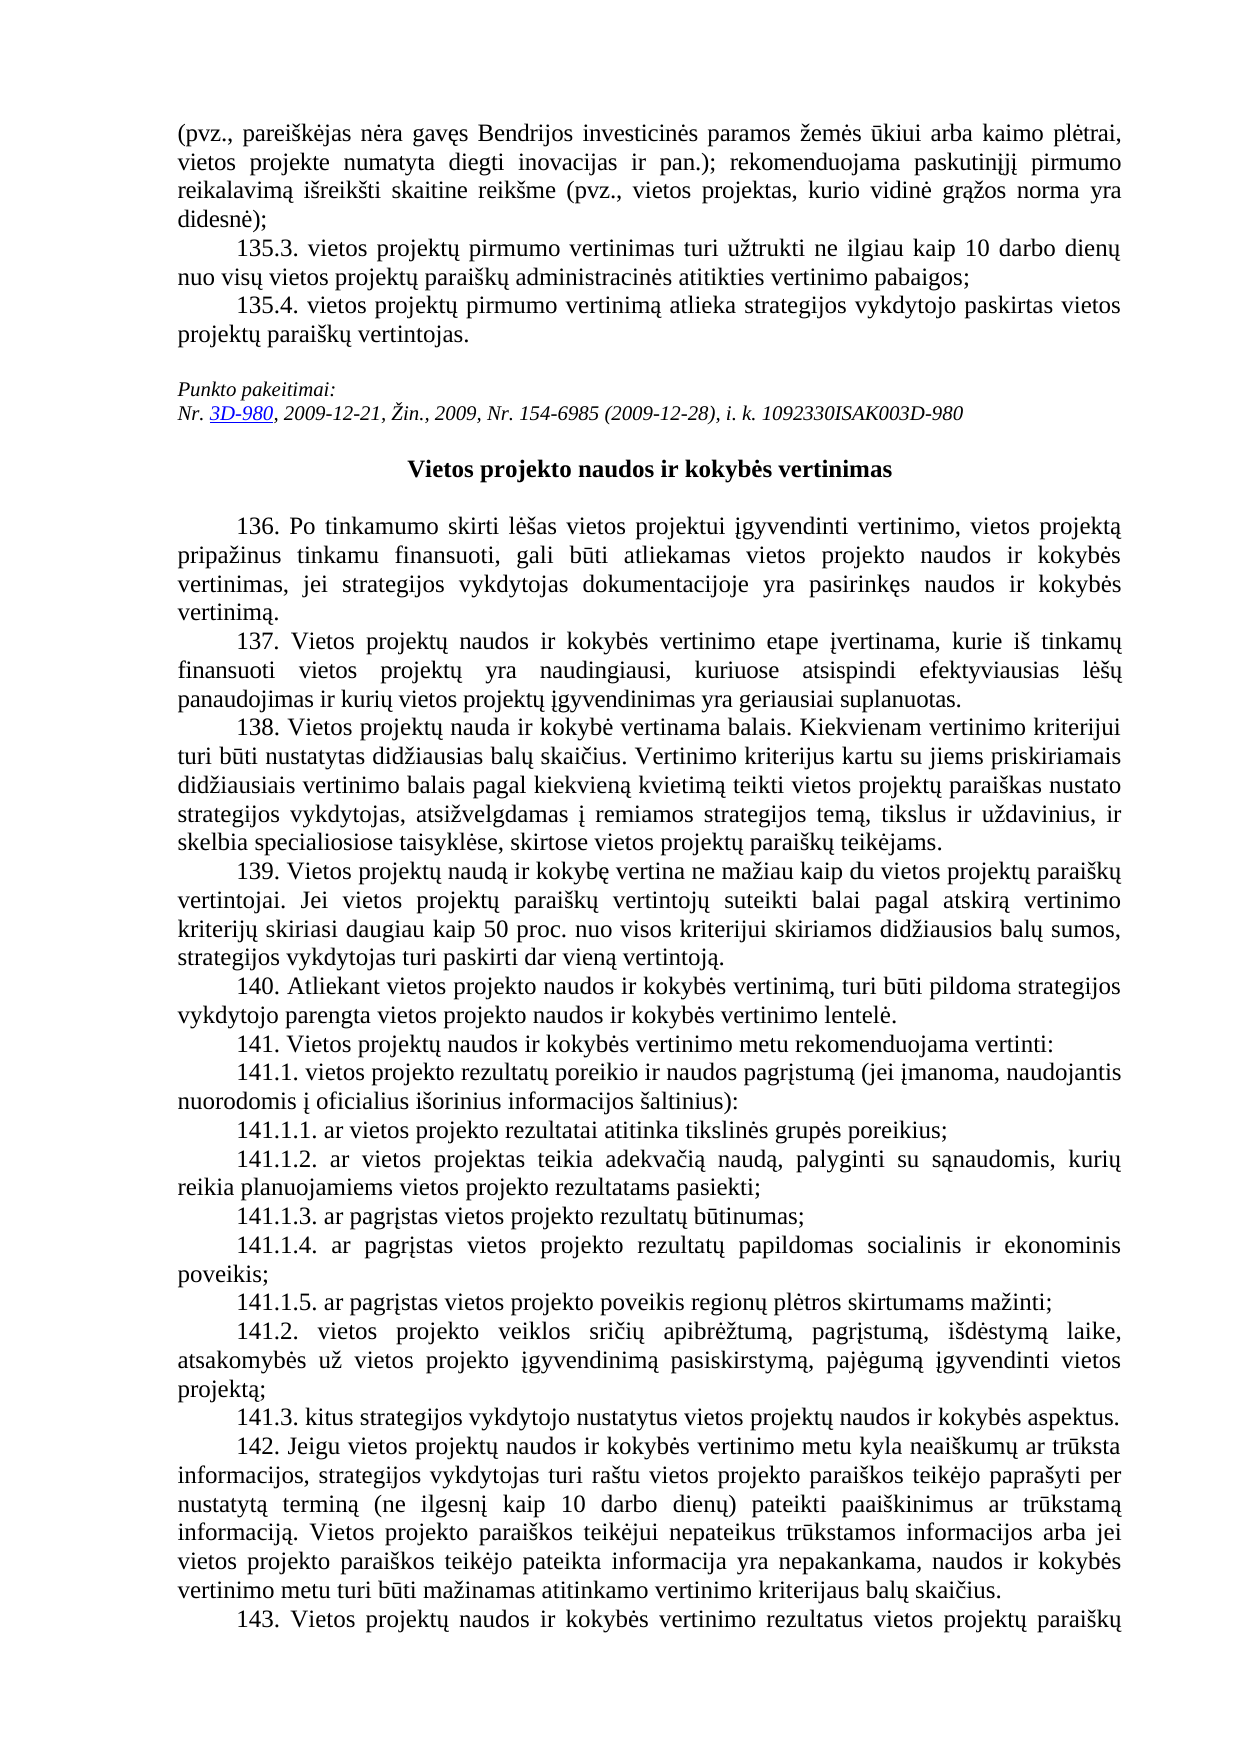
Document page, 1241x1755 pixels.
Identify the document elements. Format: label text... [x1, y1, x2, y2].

text 141.1.5. ar pagrįstas vietos projekto poveikis regionų plėtros skirtumams mažinti; [177, 1287, 1122, 1316]
text Punkto pakeitimai: [177, 377, 1122, 401]
text 141.3. kitus strategijos vykdytojo nustatytus vietos projektų naudos ir kokybės aspektus. [177, 1402, 1122, 1431]
text 135.3. vietos projektų pirmumo vertinimas turi užtrukti ne ilgiau kaip 10 darbo dienų nuo visų vietos projektų paraiškų administracinės atitikties vertinimo pabaigos; [177, 233, 1122, 291]
text 138. Vietos projektų nauda ir kokybė vertinama balais. Kiekvienam vertinimo kriterijui turi būti nustatytas didžiausias balų skaičius. Vertinimo kriterijus kartu su jiems priskiriamais didžiausiais vertinimo balais pagal kiekvieną kvietimą teikti vietos projektų paraiškas nustato strategijos vykdytojas, atsižvelgdamas į remiamos strategijos temą, tikslus ir uždavinius, ir skelbia specialiosiose taisyklėse, skirtose vietos projektų paraiškų teikėjams. [177, 712, 1122, 856]
text Nr. 3D-980, 2009-12-21, Žin., 2009, Nr. 154-6985 (2009-12-28), i. k. 1092330ISAK003D-980 [177, 401, 1122, 425]
text 141.1.1. ar vietos projekto rezultatai atitinka tikslinės grupės poreikius; [177, 1115, 1122, 1144]
text 136. Po tinkamumo skirti lėšas vietos projektui įgyvendinti vertinimo, vietos projektą pripažinus tinkamu finansuoti, gali būti atliekamas vietos projekto naudos ir kokybės vertinimas, jei strategijos vykdytojas dokumentacijoje yra pasirinkęs naudos ir kokybės vertinimą. [177, 511, 1122, 626]
text 139. Vietos projektų naudą ir kokybę vertina ne mažiau kaip du vietos projektų paraiškų vertintojai. Jei vietos projektų paraiškų vertintojų suteikti balai pagal atskirą vertinimo kriterijų skiriasi daugiau kaip 50 proc. nuo visos kriterijui skiriamos didžiausios balų sumos, strategijos vykdytojas turi paskirti dar vieną vertintoją. [177, 856, 1122, 971]
text 143. Vietos projektų naudos ir kokybės vertinimo rezultatus vietos projektų paraiškų [177, 1604, 1122, 1632]
text 137. Vietos projektų naudos ir kokybės vertinimo etape įvertinama, kurie iš tinkamų finansuoti vietos projektų yra naudingiausi, kuriuose atsispindi efektyviausias lėšų panaudojimas ir kurių vietos projektų įgyvendinimas yra geriausiai suplanuotas. [177, 626, 1122, 712]
text (pvz., pareiškėjas nėra gavęs Bendrijos investicinės paramos žemės ūkiui arba kaimo plėtrai, vietos projekte numatyta diegti inovacijas ir pan.); rekomenduojama paskutinįjį pirmumo reikalavimą išreikšti skaitine reikšme (pvz., vietos projektas, kurio vidinė grąžos norma yra didesnė); [177, 118, 1122, 233]
text 141.1.2. ar vietos projektas teikia adekvačią naudą, palyginti su sąnaudomis, kurių reikia planuojamiems vietos projekto rezultatams pasiekti; [177, 1144, 1122, 1201]
text 141. Vietos projektų naudos ir kokybės vertinimo metu rekomenduojama vertinti: [177, 1029, 1122, 1057]
text 141.1. vietos projekto rezultatų poreikio ir naudos pagrįstumą (jei įmanoma, naudojantis nuorodomis į oficialius išorinius informacijos šaltinius): [177, 1057, 1122, 1115]
text 141.1.4. ar pagrįstas vietos projekto rezultatų papildomas socialinis ir ekonominis poveikis; [177, 1230, 1122, 1287]
text 141.2. vietos projekto veiklos sričių apibrėžtumą, pagrįstumą, išdėstymą laike, atsakomybės už vietos projekto įgyvendinimą pasiskirstymą, pajėgumą įgyvendinti vietos projektą; [177, 1316, 1122, 1402]
text 140. Atliekant vietos projekto naudos ir kokybės vertinimą, turi būti pildoma strategijos vykdytojo parengta vietos projekto naudos ir kokybės vertinimo lentelė. [177, 971, 1122, 1029]
text 141.1.3. ar pagrįstas vietos projekto rezultatų būtinumas; [177, 1201, 1122, 1230]
text 142. Jeigu vietos projektų naudos ir kokybės vertinimo metu kyla neaiškumų ar trūksta informacijos, strategijos vykdytojas turi raštu vietos projekto paraiškos teikėjo paprašyti per nustatytą terminą (ne ilgesnį kaip 10 darbo dienų) pateikti paaiškinimus ar trūkstamą informaciją. Vietos projekto paraiškos teikėjui nepateikus trūkstamos informacijos arba jei vietos projekto paraiškos teikėjo pateikta informacija yra nepakankama, naudos ir kokybės vertinimo metu turi būti mažinamas atitinkamo vertinimo kriterijaus balų skaičius. [177, 1431, 1122, 1604]
text 135.4. vietos projektų pirmumo vertinimą atlieka strategijos vykdytojo paskirtas vietos projektų paraiškų vertintojas. [177, 291, 1122, 348]
text Vietos projekto naudos ir kokybės vertinimas [177, 454, 1122, 482]
